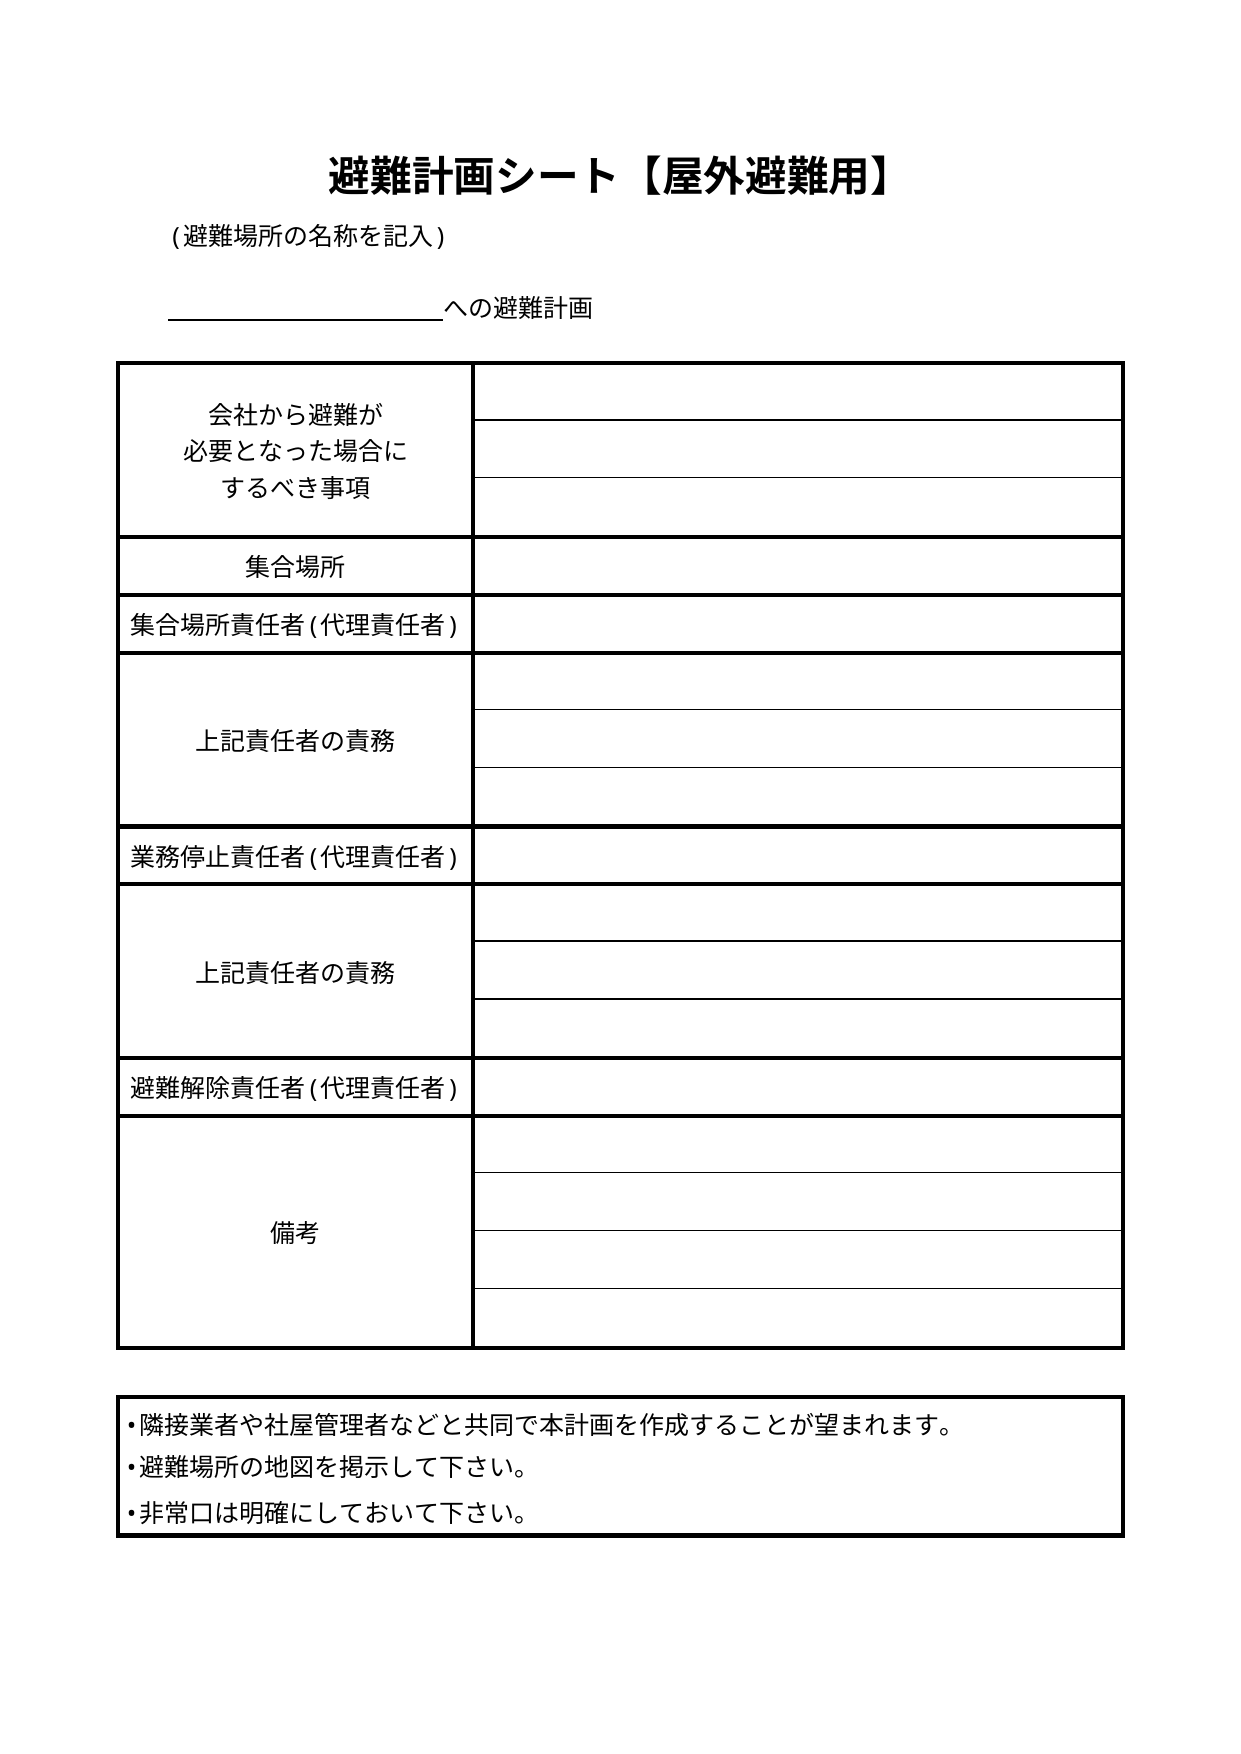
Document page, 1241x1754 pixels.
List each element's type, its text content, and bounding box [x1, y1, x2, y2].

table_cell [118, 1350, 1123, 1395]
table_cell [475, 539, 1121, 593]
table_cell [475, 1231, 1121, 1288]
text への避難計画 [118, 288, 1122, 325]
table_cell [475, 710, 1121, 766]
title 避難計画シート【屋外避難用】 [118, 143, 1122, 203]
table_cell [475, 478, 1121, 535]
table_cell [475, 768, 1121, 824]
table_cell 上記責任者の責務 [120, 655, 471, 824]
table_cell 上記責任者の責務 [120, 886, 471, 1056]
table_cell 備考 [120, 1118, 471, 1346]
text (避難場所の名称を記入) [118, 216, 1122, 252]
table_cell [475, 1118, 1121, 1172]
table_cell [475, 886, 1121, 940]
table_header [475, 365, 1121, 419]
table_cell •隣接業者や社屋管理者などと共同で本計画を作成することが望まれます。 [120, 1399, 1121, 1441]
table_cell 避難解除責任者(代理責任者) [120, 1060, 471, 1114]
table_cell •非常口は明確にしておいて下さい。 [120, 1487, 1121, 1533]
table_cell [475, 1289, 1121, 1346]
table_cell [475, 829, 1121, 882]
table_cell [475, 942, 1121, 998]
table_cell 集合場所責任者(代理責任者) [120, 597, 471, 651]
table_cell [475, 597, 1121, 651]
table_cell 集合場所 [120, 539, 471, 593]
table_cell [475, 421, 1121, 477]
table_cell 業務停止責任者(代理責任者) [120, 829, 471, 882]
table_cell [475, 655, 1121, 708]
table_header 会社から避難が 必要となった場合に するべき事項 [120, 365, 471, 535]
table_cell [475, 1173, 1121, 1230]
table_cell •避難場所の地図を掲示して下さい。 [120, 1441, 1121, 1487]
table_cell [475, 1000, 1121, 1056]
table_cell [475, 1060, 1121, 1114]
